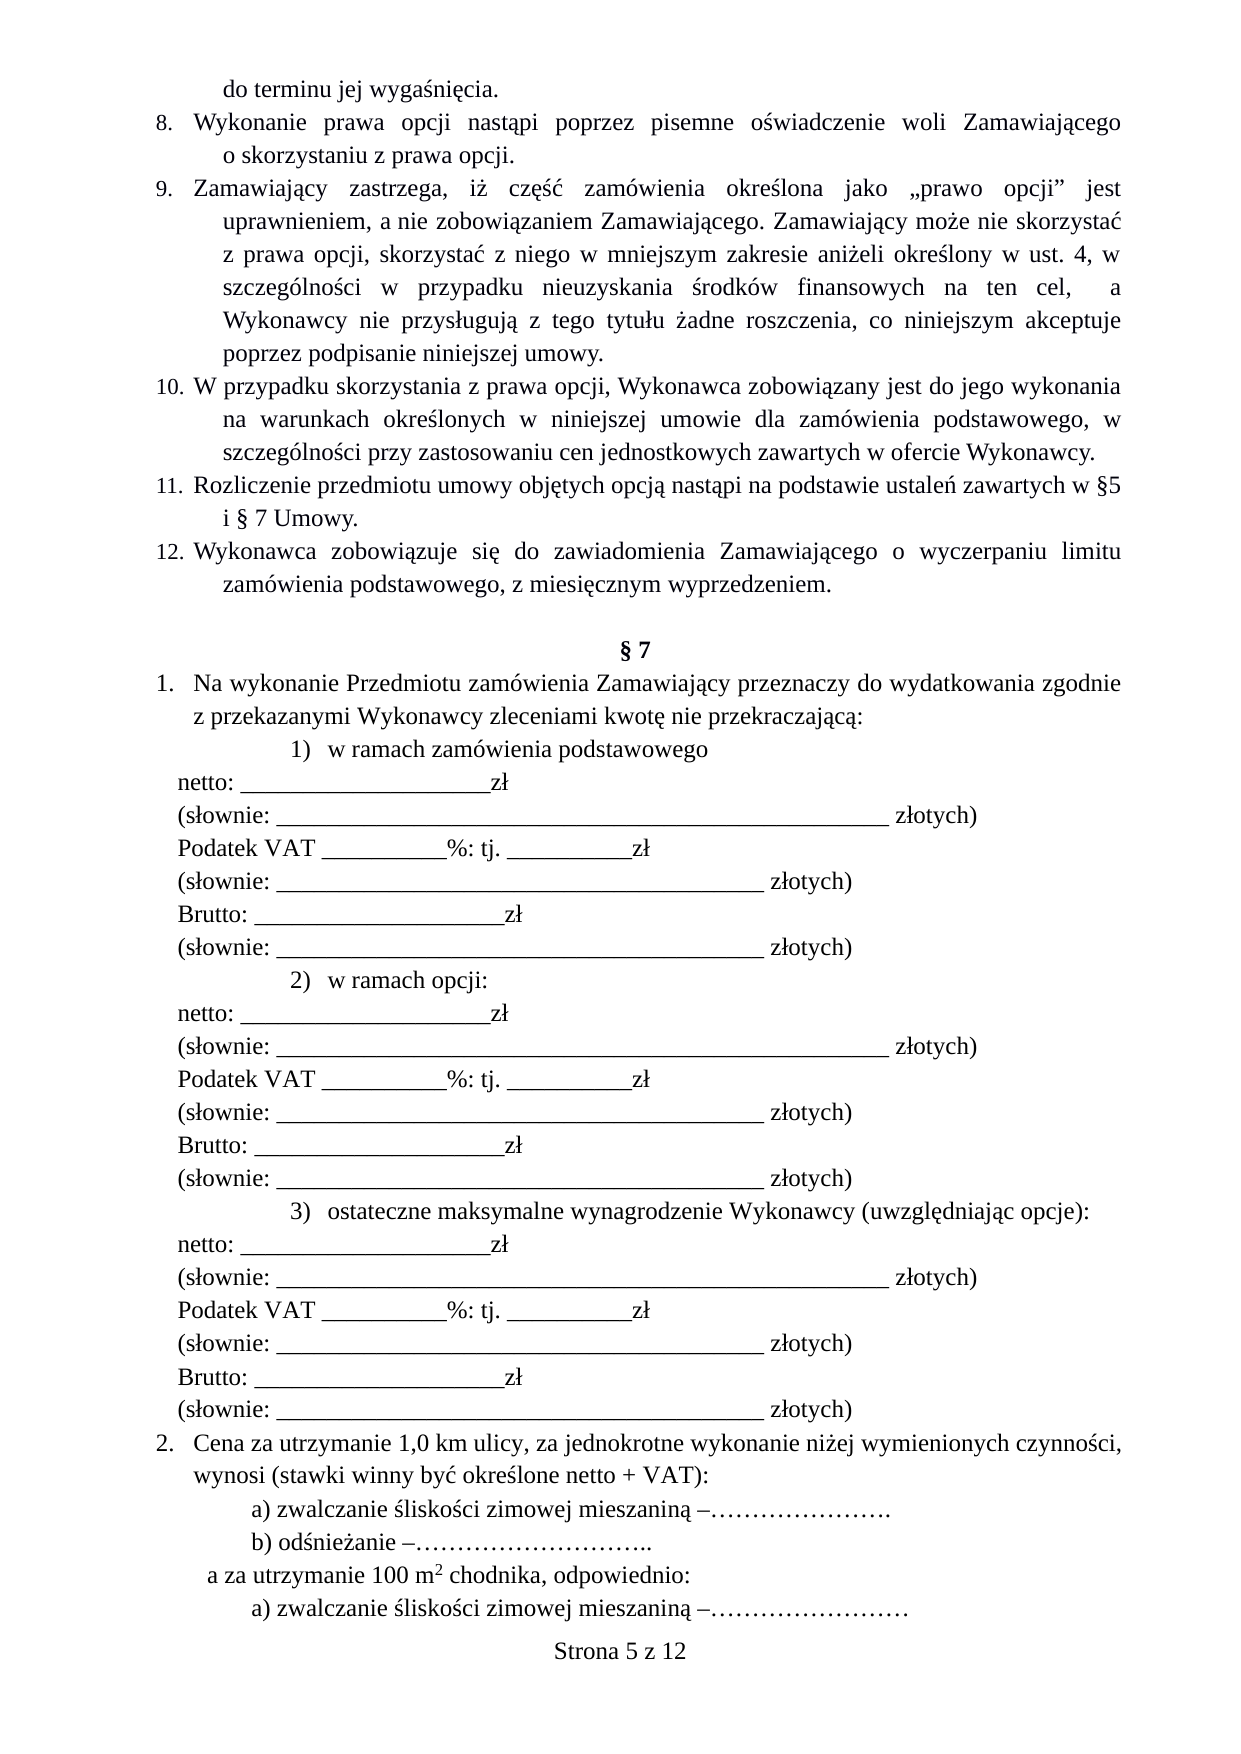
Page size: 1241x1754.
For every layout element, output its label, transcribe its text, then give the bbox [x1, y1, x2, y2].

text Podatek VAT __________%: tj. __________zł [177, 833, 1122, 862]
text (słownie: _______________________________________ złotych) [177, 1394, 1122, 1423]
text (słownie: _______________________________________ złotych) [177, 932, 1122, 961]
text (słownie: _________________________________________________ złotych) [177, 1262, 1122, 1291]
list Na wykonanie Przedmiotu zamówienia Zamawiający przeznaczy do wydatkowania zgodnie z przekazanymi Wykonawcy zleceniami kwotę nie przekraczającą: [156, 668, 1122, 730]
text Brutto: ____________________zł [177, 1362, 1122, 1390]
text Brutto: ____________________zł [177, 1130, 1122, 1159]
text netto: ____________________zł [177, 998, 1122, 1027]
list W przypadku skorzystania z prawa opcji, Wykonawca zobowiązany jest do jego wykonania na warunkach określonych w niniejszej umowie dla zamówienia podstawowego, w szczególności przy zastosowaniu cen jednostkowych zawartych w ofercie Wykonawcy. [156, 371, 1122, 466]
text a za utrzymanie 100 m2 chodnika, odpowiednio: [207, 1560, 1122, 1588]
text (słownie: _________________________________________________ złotych) [177, 800, 1122, 829]
list Cena za utrzymanie 1,0 km ulicy, za jednokrotne wykonanie niżej wymienionych czynności, wynosi (stawki winny być określone netto + VAT): [156, 1428, 1122, 1489]
list do terminu jej wygaśnięcia. [156, 74, 1122, 102]
text Podatek VAT __________%: tj. __________zł [177, 1296, 1122, 1324]
text (słownie: _______________________________________ złotych) [177, 1097, 1122, 1126]
list Wykonawca zobowiązuje się do zawiadomienia Zamawiającego o wyczerpaniu limitu zamówienia podstawowego, z miesięcznym wyprzedzeniem. [156, 536, 1122, 598]
text a) zwalczanie śliskości zimowej mieszaniną –…………………. [251, 1494, 1122, 1522]
text netto: ____________________zł [177, 767, 1122, 796]
text b) odśnieżanie –……………………….. [251, 1527, 1122, 1555]
list Zamawiający zastrzega, iż część zamówienia określona jako „prawo opcji” jest uprawnieniem, a nie zobowiązaniem Zamawiającego. Zamawiający może nie skorzystać z prawa opcji, skorzystać z niego w mniejszym zakresie aniżeli określony w ust. 4, w szczególności w przypadku nieuzyskania środków finansowych na ten cel, a Wykonawcy nie przysługują z tego tytułu żadne roszczenia, co niniejszym akceptuje poprzez podpisanie niniejszej umowy. [156, 173, 1122, 367]
text (słownie: _________________________________________________ złotych) [177, 1031, 1122, 1060]
list Rozliczenie przedmiotu umowy objętych opcją nastąpi na podstawie ustaleń zawartych w §5 i § 7 Umowy. [156, 470, 1122, 532]
text a) zwalczanie śliskości zimowej mieszaniną –…………………… [251, 1593, 1122, 1621]
text § 7 [148, 635, 1122, 664]
text Podatek VAT __________%: tj. __________zł [177, 1064, 1122, 1093]
list w ramach opcji: [290, 965, 1122, 994]
text (słownie: _______________________________________ złotych) [177, 1163, 1122, 1192]
list Wykonanie prawa opcji nastąpi poprzez pisemne oświadczenie woli Zamawiającego o skorzystaniu z prawa opcji. [156, 107, 1122, 168]
text (słownie: _______________________________________ złotych) [177, 866, 1122, 895]
text (słownie: _______________________________________ złotych) [177, 1328, 1122, 1357]
text Brutto: ____________________zł [177, 899, 1122, 928]
list w ramach zamówienia podstawowego [290, 734, 1122, 763]
list ostateczne maksymalne wynagrodzenie Wykonawcy (uwzględniając opcje): [290, 1196, 1122, 1225]
text netto: ____________________zł [177, 1229, 1122, 1258]
